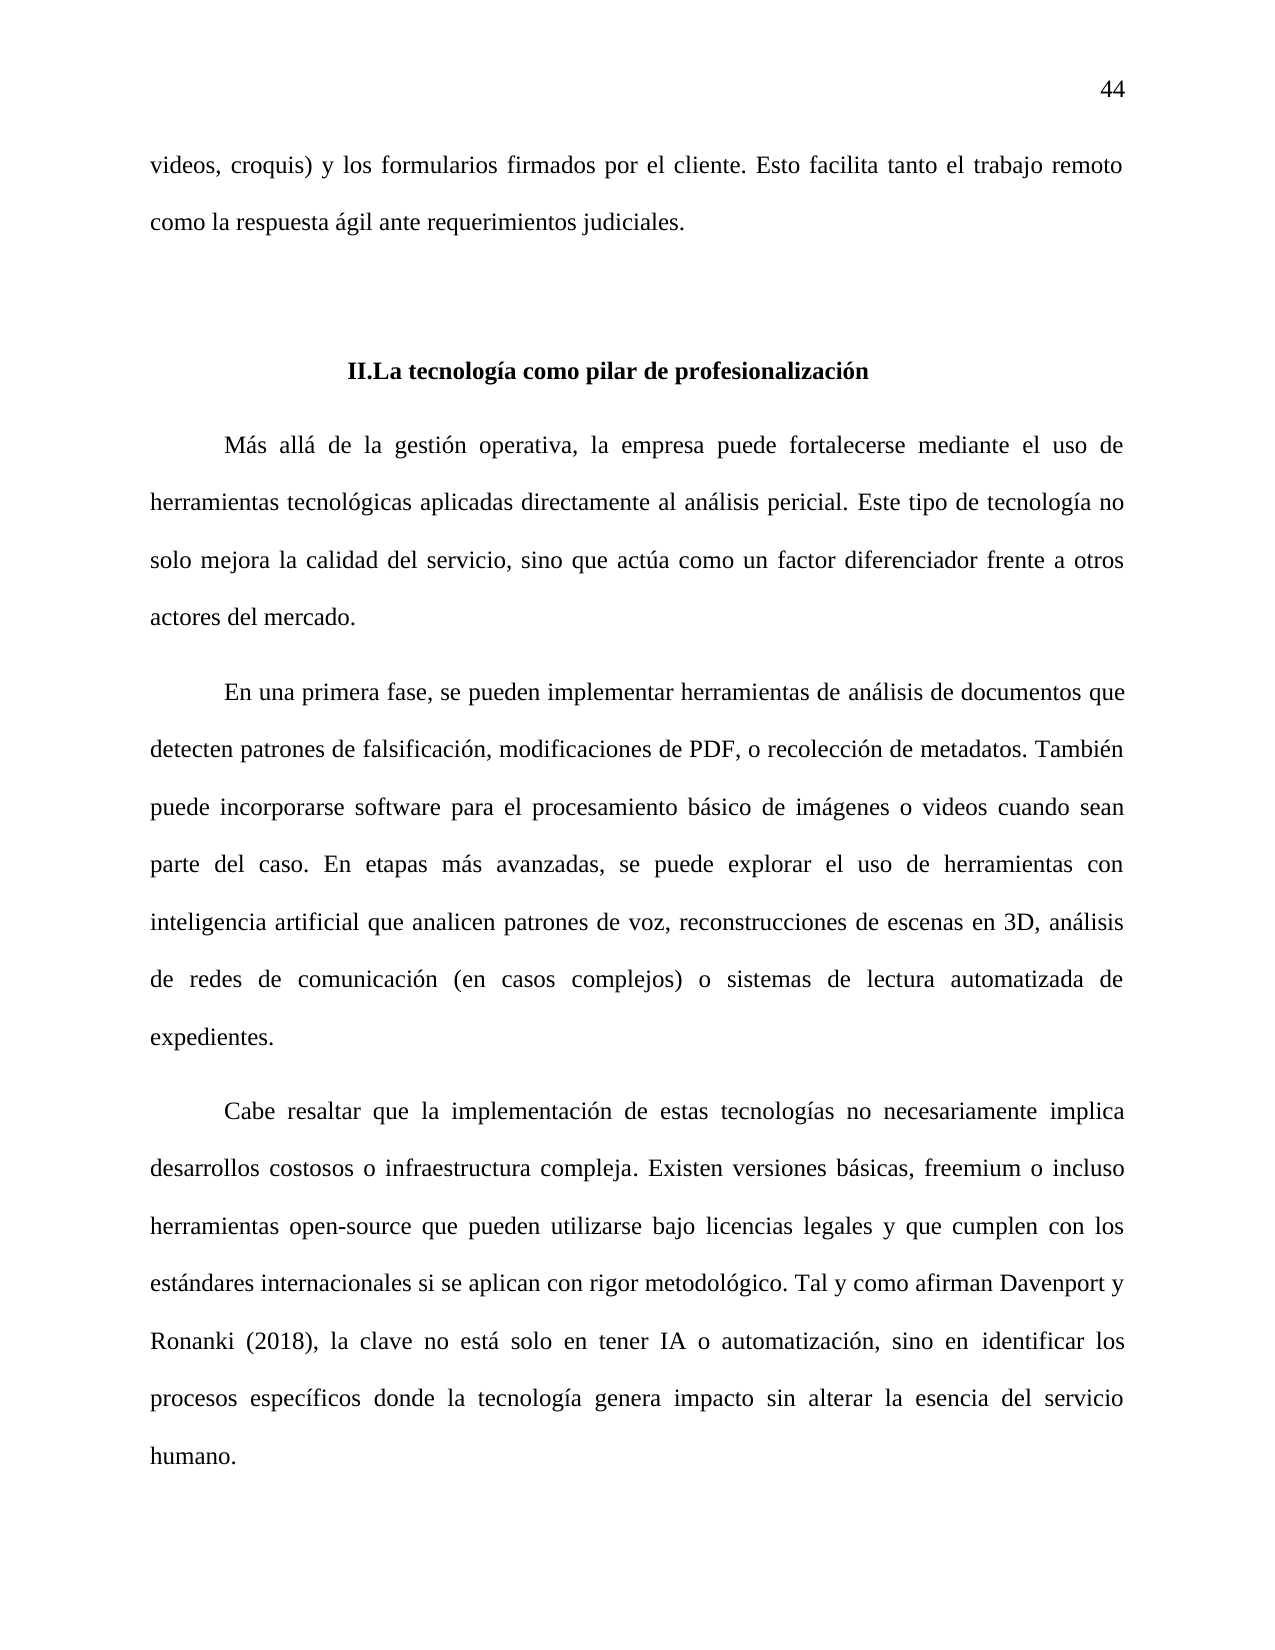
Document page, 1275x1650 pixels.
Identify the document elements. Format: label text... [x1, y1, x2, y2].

list La tecnología como pilar de profesionalización [261, 356, 1125, 384]
text Cabe resaltar que la implementación de estas tecnologías no necesariamente implica desarrollos costosos o infraestructura compleja. Existen versiones básicas, freemium o incluso herramientas open-source que pueden utilizarse bajo licencias legales y que cumplen con los estándares internacionales si se aplican con rigor metodológico. Tal y como afirman Davenport y Ronanki (2018), la clave no está solo en tener IA o automatización, sino en identificar los procesos específicos donde la tecnología genera impacto sin alterar la esencia del servicio humano. [150, 1096, 1125, 1469]
text videos, croquis) y los formularios firmados por el cliente. Esto facilita tanto el trabajo remoto como la respuesta ágil ante requerimientos judiciales. [150, 150, 1125, 236]
text En una primera fase, se pueden implementar herramientas de análisis de documentos que detecten patrones de falsificación, modificaciones de PDF, o recolección de metadatos. También puede incorporarse software para el procesamiento básico de imágenes o videos cuando sean parte del caso. En etapas más avanzadas, se puede explorar el uso de herramientas con inteligencia artificial que analicen patrones de voz, reconstrucciones de escenas en 3D, análisis de redes de comunicación (en casos complejos) o sistemas de lectura automatizada de expedientes. [150, 677, 1125, 1050]
text Más allá de la gestión operativa, la empresa puede fortalecerse mediante el uso de herramientas tecnológicas aplicadas directamente al análisis pericial. Este tipo de tecnología no solo mejora la calidad del servicio, sino que actúa como un factor diferenciador frente a otros actores del mercado. [150, 430, 1125, 631]
